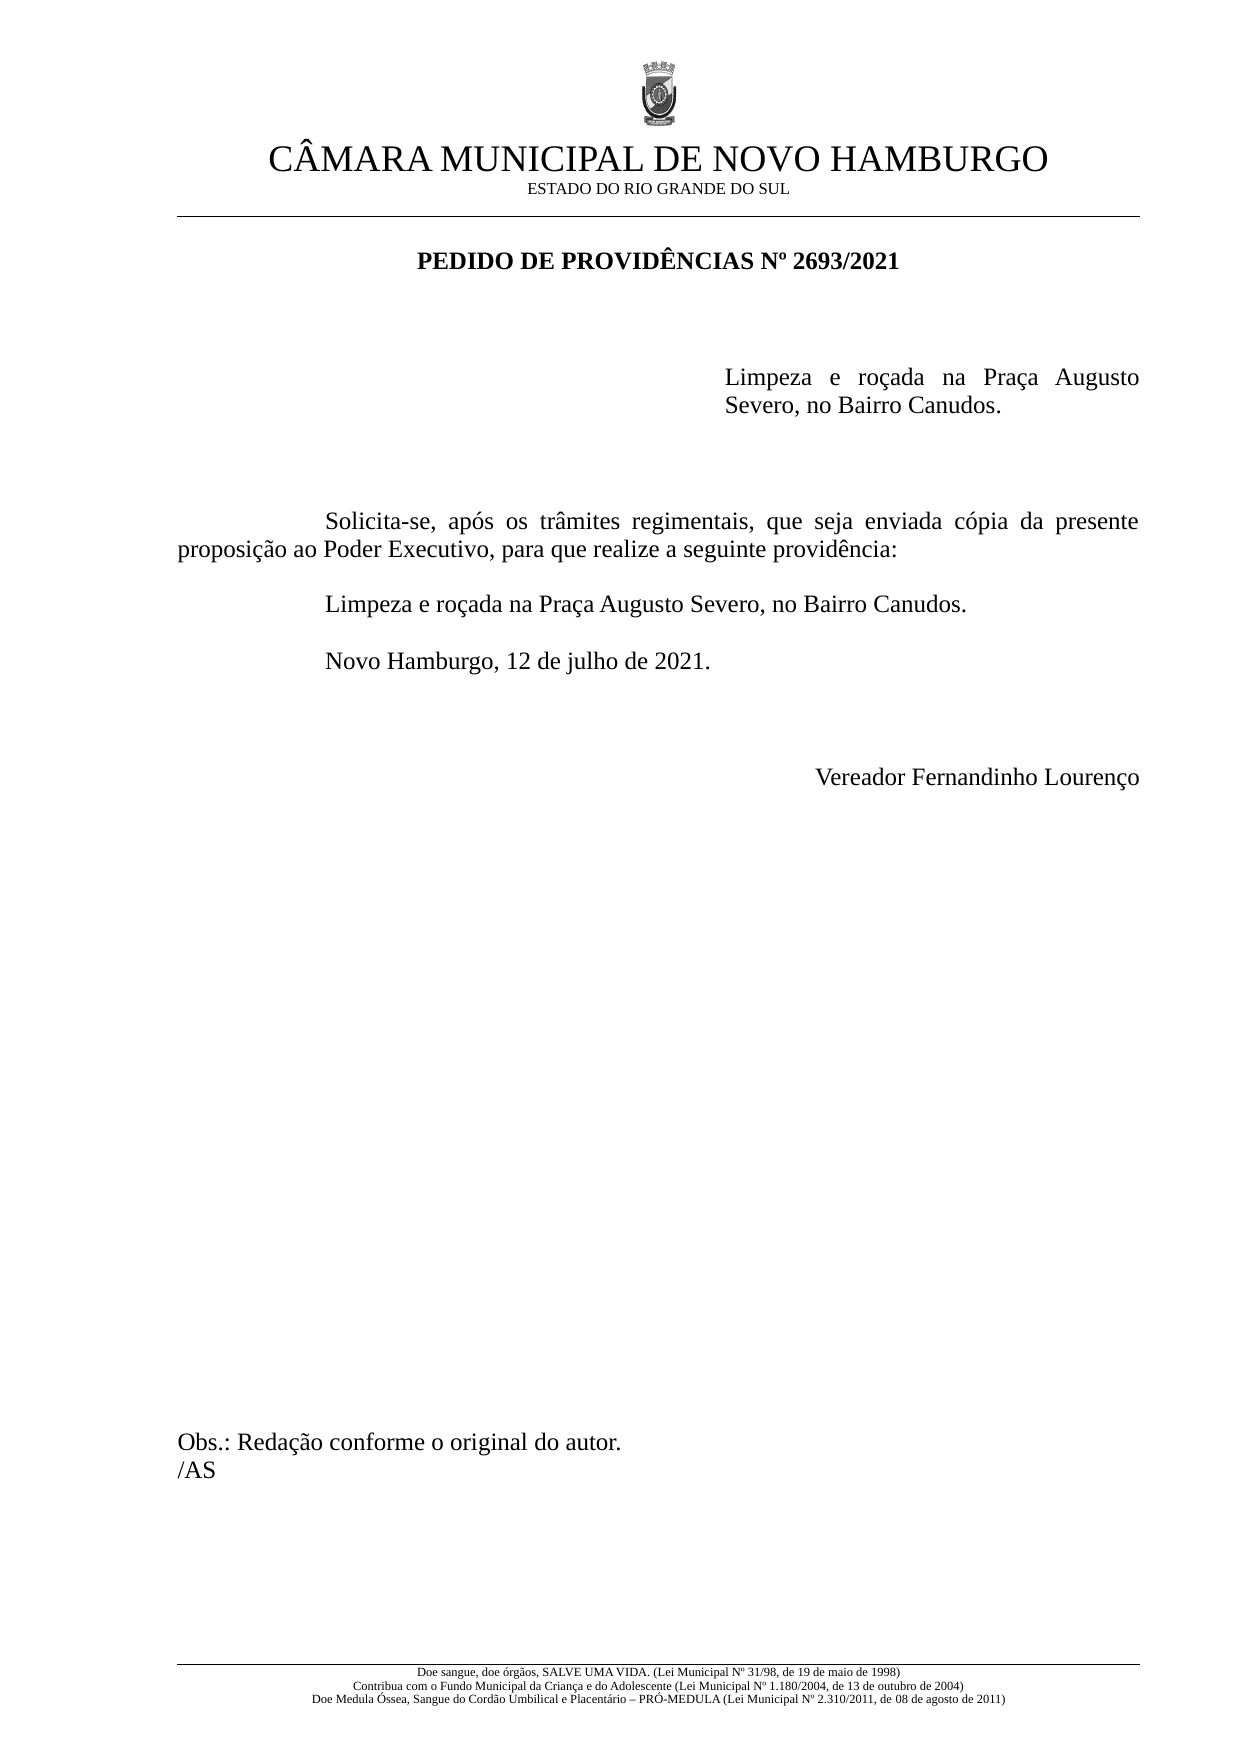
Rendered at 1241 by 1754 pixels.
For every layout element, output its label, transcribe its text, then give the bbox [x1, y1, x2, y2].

text Vereador Fernandinho Lourenço [649, 763, 1140, 791]
text /AS [177, 1456, 1140, 1484]
text Solicita-se, após os trâmites regimentais, que seja enviada cópia da presente proposição ao Poder Executivo, para que realize a seguinte providência: [177, 507, 1140, 562]
text Obs.: Redação conforme o original do autor. [177, 1428, 1140, 1456]
text PEDIDO DE PROVIDÊNCIAS Nº 2693/2021 [177, 247, 1140, 274]
list Limpeza e roçada na Praça Augusto Severo, no Bairro Canudos. [687, 363, 1140, 418]
text Novo Hamburgo, 12 de julho de 2021. [177, 647, 1140, 675]
list Limpeza e roçada na Praça Augusto Severo, no Bairro Canudos. [177, 590, 1140, 618]
